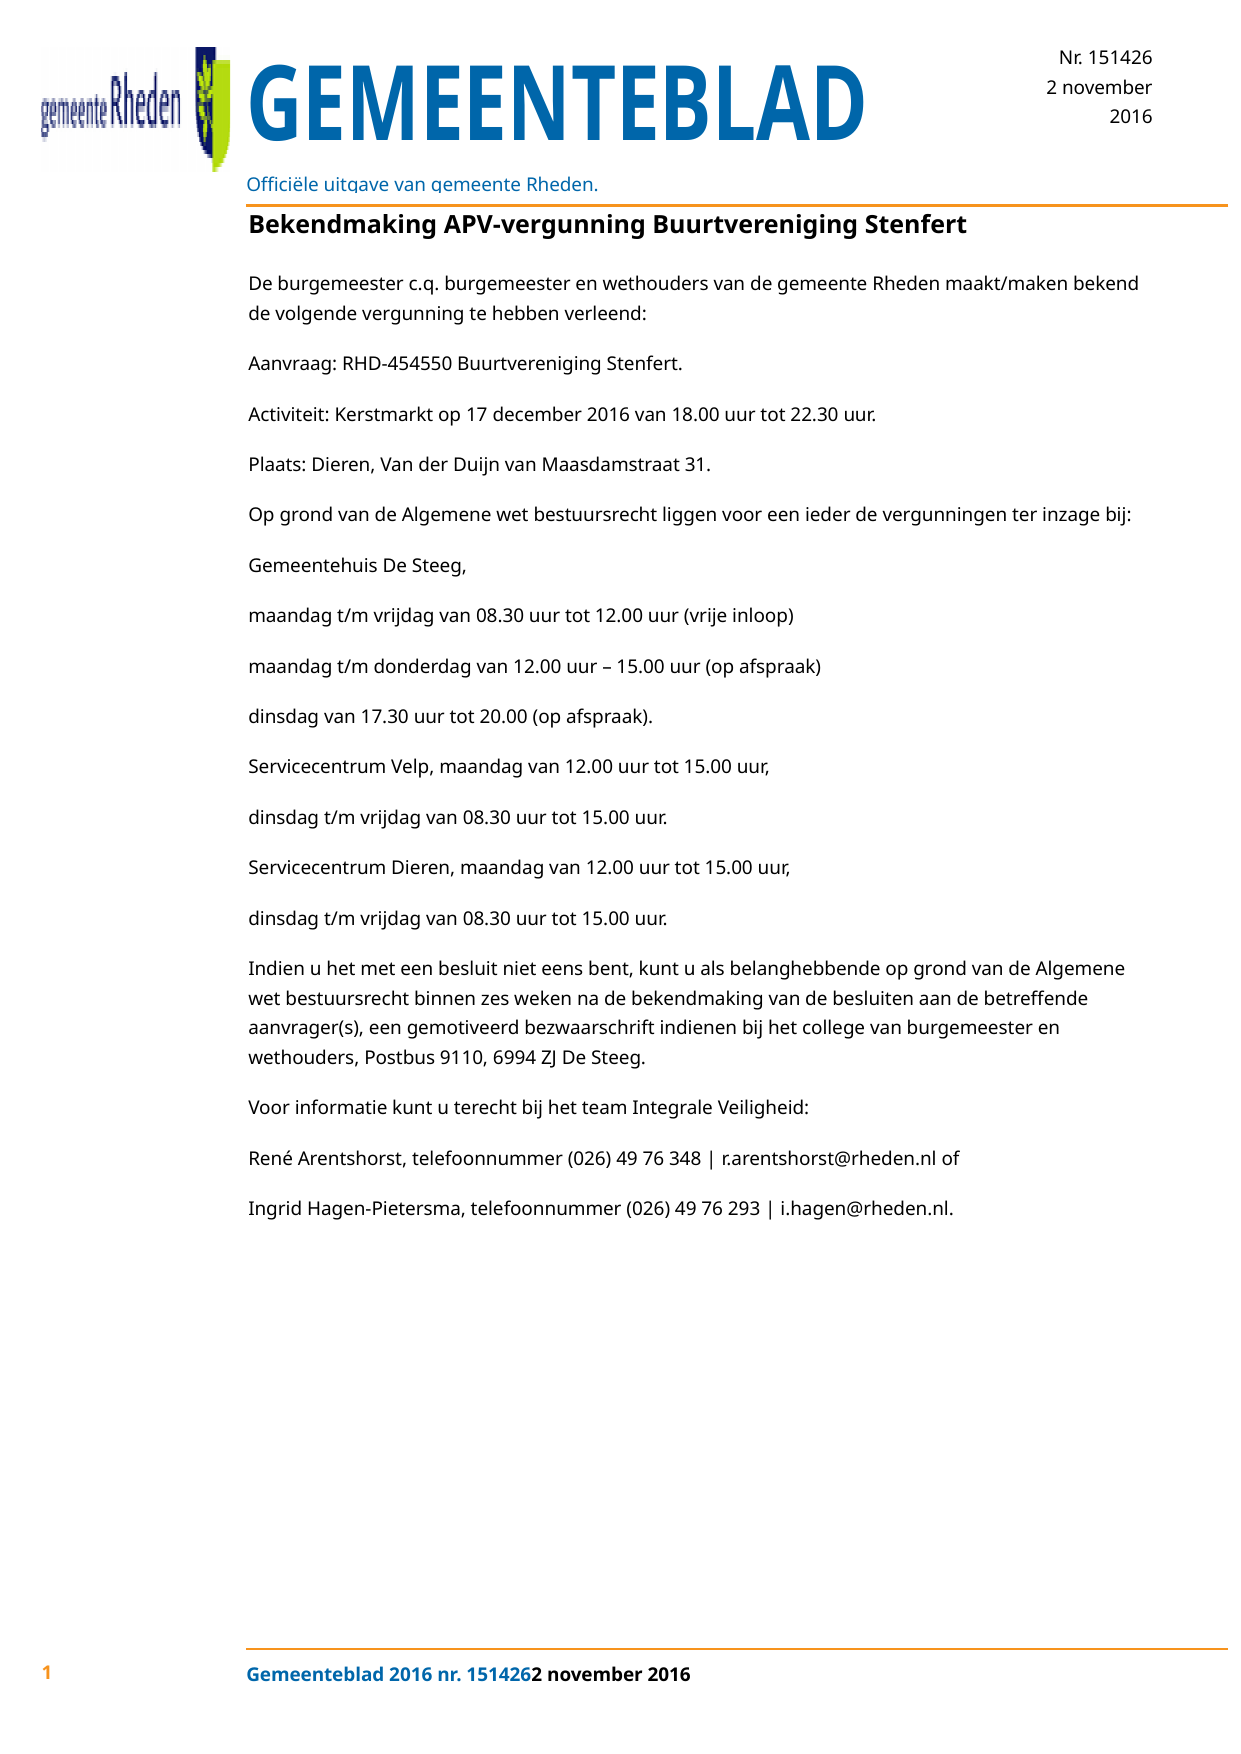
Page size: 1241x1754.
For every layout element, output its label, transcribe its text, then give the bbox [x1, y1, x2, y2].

text maandag t/m donderdag van 12.00 uur – 15.00 uur (op afspraak) [248, 653, 1152, 678]
text dinsdag t/m vrijdag van 08.30 uur tot 15.00 uur. [248, 905, 1152, 931]
text Servicecentrum Velp, maandag van 12.00 uur tot 15.00 uur, [248, 754, 1152, 779]
text Ingrid Hagen-Pietersma, telefoonnummer (026) 49 76 293 | i.hagen@rheden.nl. [248, 1195, 1152, 1221]
text dinsdag van 17.30 uur tot 20.00 (op afspraak). [248, 703, 1152, 729]
text Aanvraag: RHD-454550 Buurtvereniging Stenfert. [248, 350, 1152, 376]
text Activiteit: Kerstmarkt op 17 december 2016 van 18.00 uur tot 22.30 uur. [248, 401, 1152, 426]
text Bekendmaking APV-vergunning Buurtvereniging Stenfert [248, 207, 1152, 241]
picture [41, 47, 231, 172]
text maandag t/m vrijdag van 08.30 uur tot 12.00 uur (vrije inloop) [248, 602, 1152, 628]
text Servicecentrum Dieren, maandag van 12.00 uur tot 15.00 uur, [248, 854, 1152, 880]
text Op grond van de Algemene wet bestuursrecht liggen voor een ieder de vergunningen ter inzage bij: [248, 502, 1152, 527]
text Plaats: Dieren, Van der Duijn van Maasdamstraat 31. [248, 451, 1152, 477]
text De burgemeester c.q. burgemeester en wethouders van de gemeente Rheden maakt/maken bekend de volgende vergunning te hebben verleend: [248, 270, 1152, 326]
text René Arentshorst, telefoonnummer (026) 49 76 348 | r.arentshorst@rheden.nl of [248, 1145, 1152, 1171]
text Gemeentehuis De Steeg, [248, 552, 1152, 578]
text Indien u het met een besluit niet eens bent, kunt u als belanghebbende op grond van de Algemene wet bestuursrecht binnen zes weken na de bekendmaking van de besluiten aan de betreffende aanvrager(s), een gemotiveerd bezwaarschrift indienen bij het college van burgemeester en wethouders, Postbus 9110, 6994 ZJ De Steeg. [248, 955, 1152, 1070]
text Voor informatie kunt u terecht bij het team Integrale Veiligheid: [248, 1094, 1152, 1120]
text dinsdag t/m vrijdag van 08.30 uur tot 15.00 uur. [248, 804, 1152, 830]
